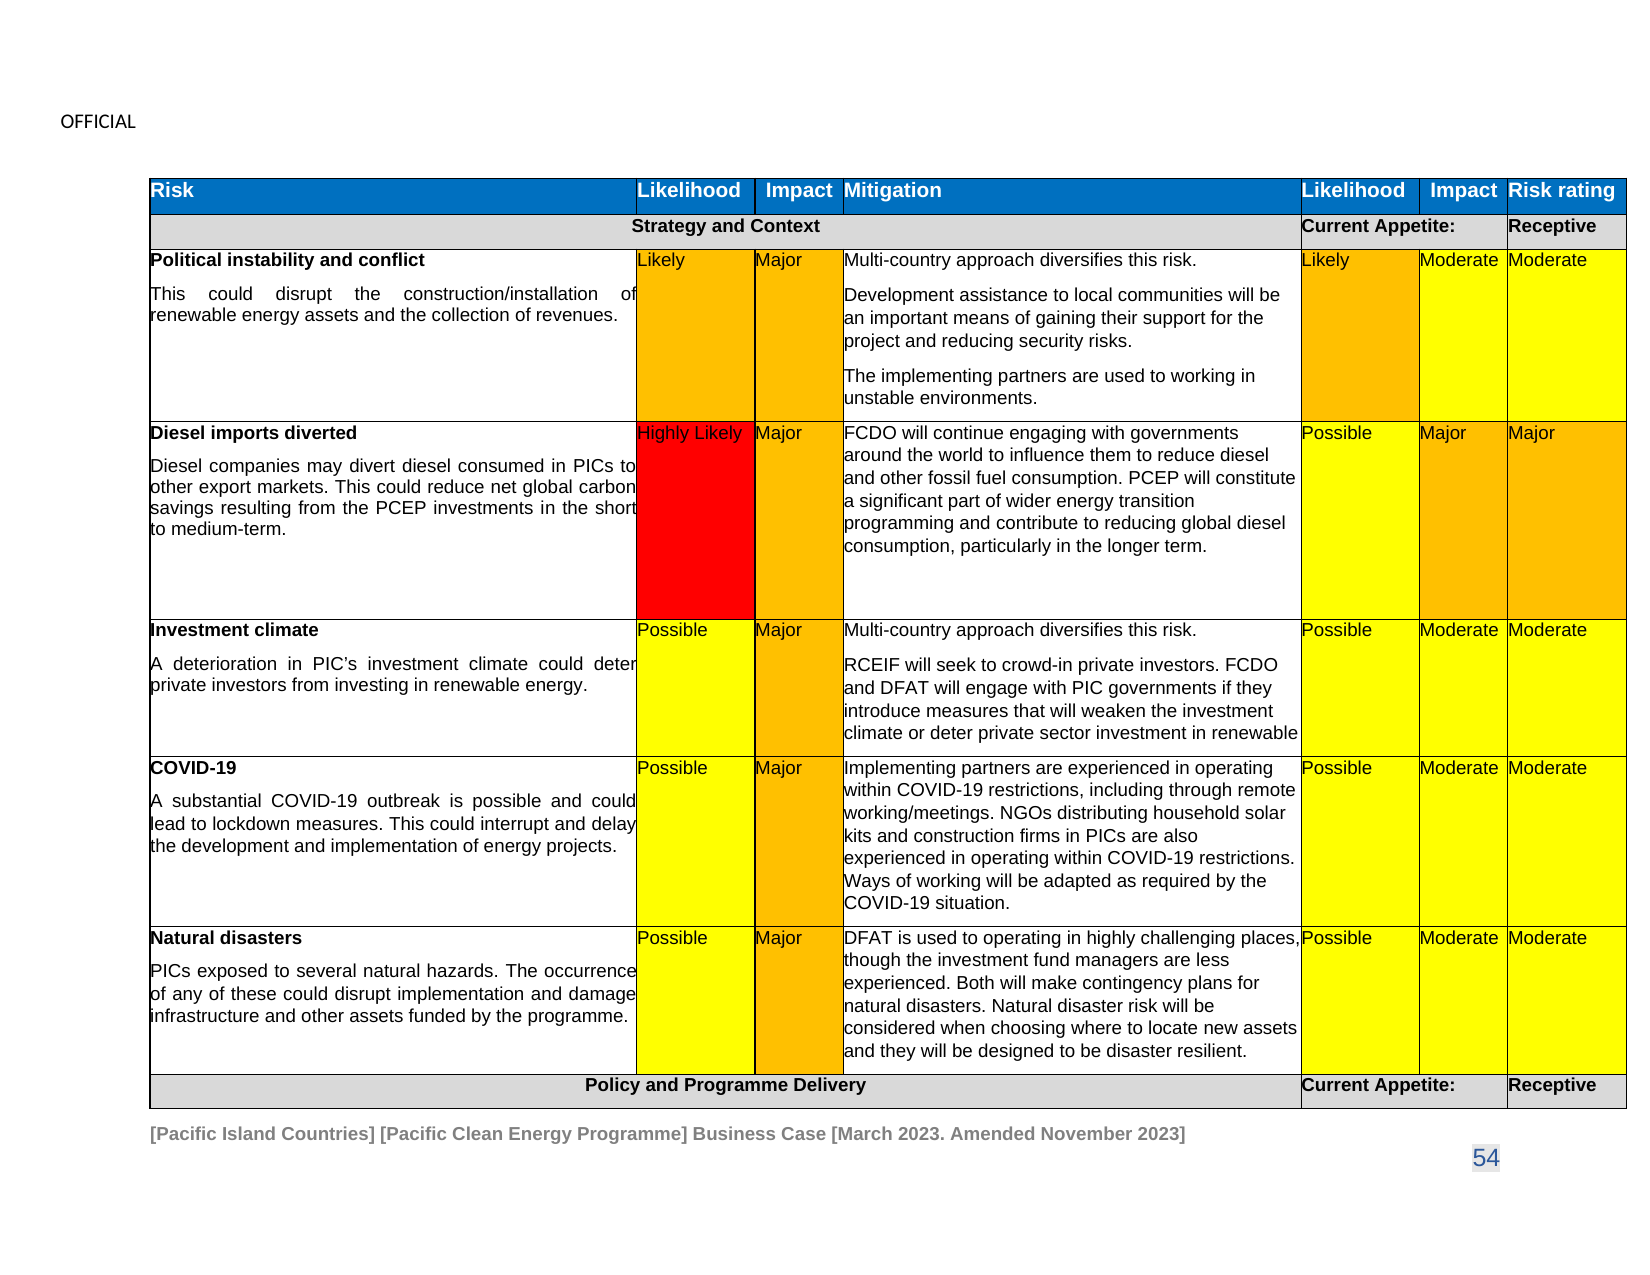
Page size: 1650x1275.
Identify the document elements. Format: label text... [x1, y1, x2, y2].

table_cell Policy and Programme Delivery [151, 1075, 1301, 1108]
table_cell Strategy and Context [151, 215, 1301, 249]
table_cell Investment climate A deterioration in PIC’s investment climate could deter private investors from investing in renewable energy. [151, 620, 636, 756]
table_cell Implementing partners are experienced in operating within COVID-19 restrictions, including through remote working/meetings. NGOs distributing household solar kits and construction firms in PICs are also experienced in operating within COVID-19 restrictions. Ways of working will be adapted as required by the COVID-19 situation. [844, 757, 1301, 926]
table_cell Multi-country approach diversifies this risk. RCEIF will seek to crowd-in private investors. FCDO and DFAT will engage with PIC governments if they introduce measures that will weaken the investment climate or deter private sector investment in renewable [844, 620, 1301, 756]
table_cell Receptive [1508, 1075, 1626, 1108]
table_cell Major [756, 620, 843, 756]
table_cell Possible [637, 927, 754, 1074]
table_cell Natural disasters PICs exposed to several natural hazards. The occurrence of any of these could disrupt implementation and damage infrastructure and other assets funded by the programme. [151, 927, 636, 1074]
table_cell Major [1508, 422, 1626, 619]
table_cell Possible [1302, 927, 1419, 1074]
table_header Risk rating [1508, 179, 1626, 214]
table_cell Receptive [1508, 215, 1626, 249]
table_cell Major [756, 422, 843, 619]
table_cell Current Appetite: [1302, 215, 1507, 249]
table_cell Moderate [1508, 757, 1626, 926]
table_cell Possible [1302, 422, 1419, 619]
table_header Risk [151, 179, 636, 214]
table_cell Highly Likely [637, 422, 754, 619]
table_cell Possible [1302, 757, 1419, 926]
table_cell Major [756, 757, 843, 926]
table_cell Possible [637, 757, 754, 926]
table_cell Moderate [1420, 757, 1507, 926]
table_header Impact [1420, 179, 1507, 214]
table_cell Moderate [1508, 250, 1626, 421]
table_cell Current Appetite: [1302, 1075, 1507, 1108]
table_cell Multi-country approach diversifies this risk. Development assistance to local communities will be an important means of gaining their support for the project and reducing security risks. The implementing partners are used to working in unstable environments. [844, 250, 1301, 421]
table_cell COVID-19 A substantial COVID-19 outbreak is possible and could lead to lockdown measures. This could interrupt and delay the development and implementation of energy projects. [151, 757, 636, 926]
table_cell Moderate [1420, 620, 1507, 756]
table_cell Major [756, 250, 843, 421]
table_cell Possible [1302, 620, 1419, 756]
table_cell Possible [637, 620, 754, 756]
table_header Likelihood [1302, 179, 1419, 214]
table_cell FCDO will continue engaging with governments around the world to influence them to reduce diesel and other fossil fuel consumption. PCEP will constitute a significant part of wider energy transition programming and contribute to reducing global diesel consumption, particularly in the longer term. [844, 422, 1301, 619]
table_cell Likely [1302, 250, 1419, 421]
table_header Likelihood [637, 179, 754, 214]
table_cell Moderate [1420, 927, 1507, 1074]
table_cell Moderate [1508, 620, 1626, 756]
table_cell Moderate [1508, 927, 1626, 1074]
table_cell Moderate [1420, 250, 1507, 421]
table_cell Likely [637, 250, 754, 421]
table_cell Political instability and conflict This could disrupt the construction/installation of renewable energy assets and the collection of revenues. [151, 250, 636, 421]
table_cell Major [756, 927, 843, 1074]
table_cell Major [1420, 422, 1507, 619]
table_cell Diesel imports diverted Diesel companies may divert diesel consumed in PICs to other export markets. This could reduce net global carbon savings resulting from the PCEP investments in the short to medium-term. [151, 422, 636, 619]
table_cell DFAT is used to operating in highly challenging places, though the investment fund managers are less experienced. Both will make contingency plans for natural disasters. Natural disaster risk will be considered when choosing where to locate new assets and they will be designed to be disaster resilient. [844, 927, 1301, 1074]
table_header Impact [756, 179, 843, 214]
table_header Mitigation [844, 179, 1301, 214]
